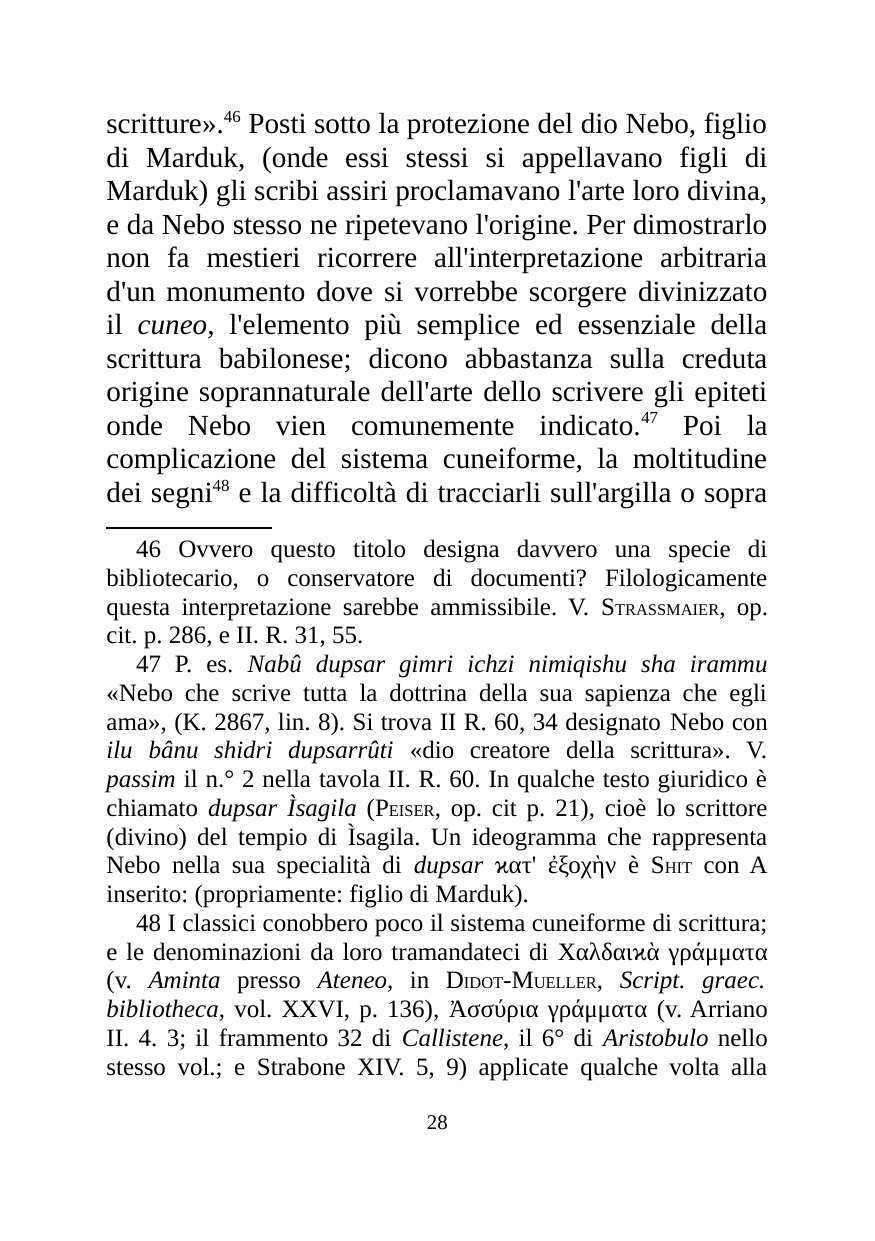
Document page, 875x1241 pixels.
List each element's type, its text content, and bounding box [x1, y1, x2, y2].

text Ovvero questo titolo designa davvero una specie di bibliotecario, o conservatore di documenti? Filologicamente questa interpretazione sarebbe ammissibile. V. Strassmaier, op. cit. p. 286, e II. R. 31, 55. [106, 534, 768, 649]
text P. es. Nabû dupsar gimri ichzi nimiqishu sha irammu «Nebo che scrive tutta la dottrina della sua sapienza che egli ama», (K. 2867, lin. 8). Si trova II R. 60, 34 designato Nebo con ilu bânu shidri dupsarrûti «dio creatore della scrittura». V. passim il n.° 2 nella tavola II. R. 60. In qualche testo giuridico è chiamato dupsar Ìsagila (Peiser, op. cit p. 21), cioè lo scrittore (divino) del tempio di Ìsagila. Un ideogramma che rappresenta Nebo nella sua specialità di dupsar ϰατ' ἐξοχὴν è Shit con A inserito: (propriamente: figlio di Marduk). [106, 649, 768, 908]
text I classici conobbero poco il sistema cuneiforme di scrittura; e le denominazioni da loro tramandateci di Χαλδαιϰὰ γράμματα (v. Aminta presso Ateneo, in Didot-Mueller, Script. graec. bibliotheca, vol. XXVI, p. 136), Ἀσσύρια γράμματα (v. Arriano II. 4. 3; il frammento 32 di Callistene, il 6° di Aristobulo nello stesso vol.; e Strabone XIV. 5, 9) applicate qualche volta alla [106, 908, 768, 1080]
text VII. In secoli che videro ogni esempio di assolutismo e di privilegii difficilmente l'arte della scrittura avrà recato i suoi benefizii dell'universalità del popolo assiro. Probabilmente i sacerdoti e gli alti funzionarii, se la scienza fu loro monopolio, vi si poterono dedicare più degli altri, tantochè la frase shûchuzu dupsarrûta che spesseggia nelle iscrizioni, (sinonimo di sharâqu dupsarrûta) si applica per lo più ad alti personaggi. Non pertanto questa dottrina generalmente sostenuta parrà da ammettersi solo con qualche discrezione a chi rifletta come in Babilonia fin dalle epoche più remote abbondano i testi commerciali che per il disbrigo degli affari giornalieri dovevano esser stesi da un numero non indifferente di scribi. Di questi esistevano più categorie; ne abbiamo le prove del tempo dei Sargonidi in cui tra i nomi dei funzionarii quello di rab-tupsarrê ricorre assai volte; e ne è una prova forse anco il titolo amilu sha ilî duppâni «colui che presiede ai documenti, alle scritture». Posti sotto la protezione del dio Nebo, figlio di Marduk, (onde essi stessi si appellavano figli di Marduk) gli scribi assiri proclamavano l'arte loro divina, e da Nebo stesso ne ripetevano l'origine. Per dimostrarlo non fa mestieri ricorrere all'interpretazione arbitraria d'un monumento dove si vorrebbe scorgere divinizzato il cuneo, l'elemento più semplice ed essenziale della scrittura babilonese; dicono abbastanza sulla creduta origine soprannaturale dell'arte dello scrivere gli epiteti onde Nebo vien comunemente indicato. Poi la complicazione del sistema cuneiforme, la moltitudine dei segni e la difficoltà di tracciarli sull'argilla o sopra altri materiali contribuivano senza dubbio ad avvalorar l'opinione che gli scrittori, talvolta peritissimi, dei testi cuneiformi possedessero un segreto rivelato in principio dal cielo. [106, 106, 768, 509]
